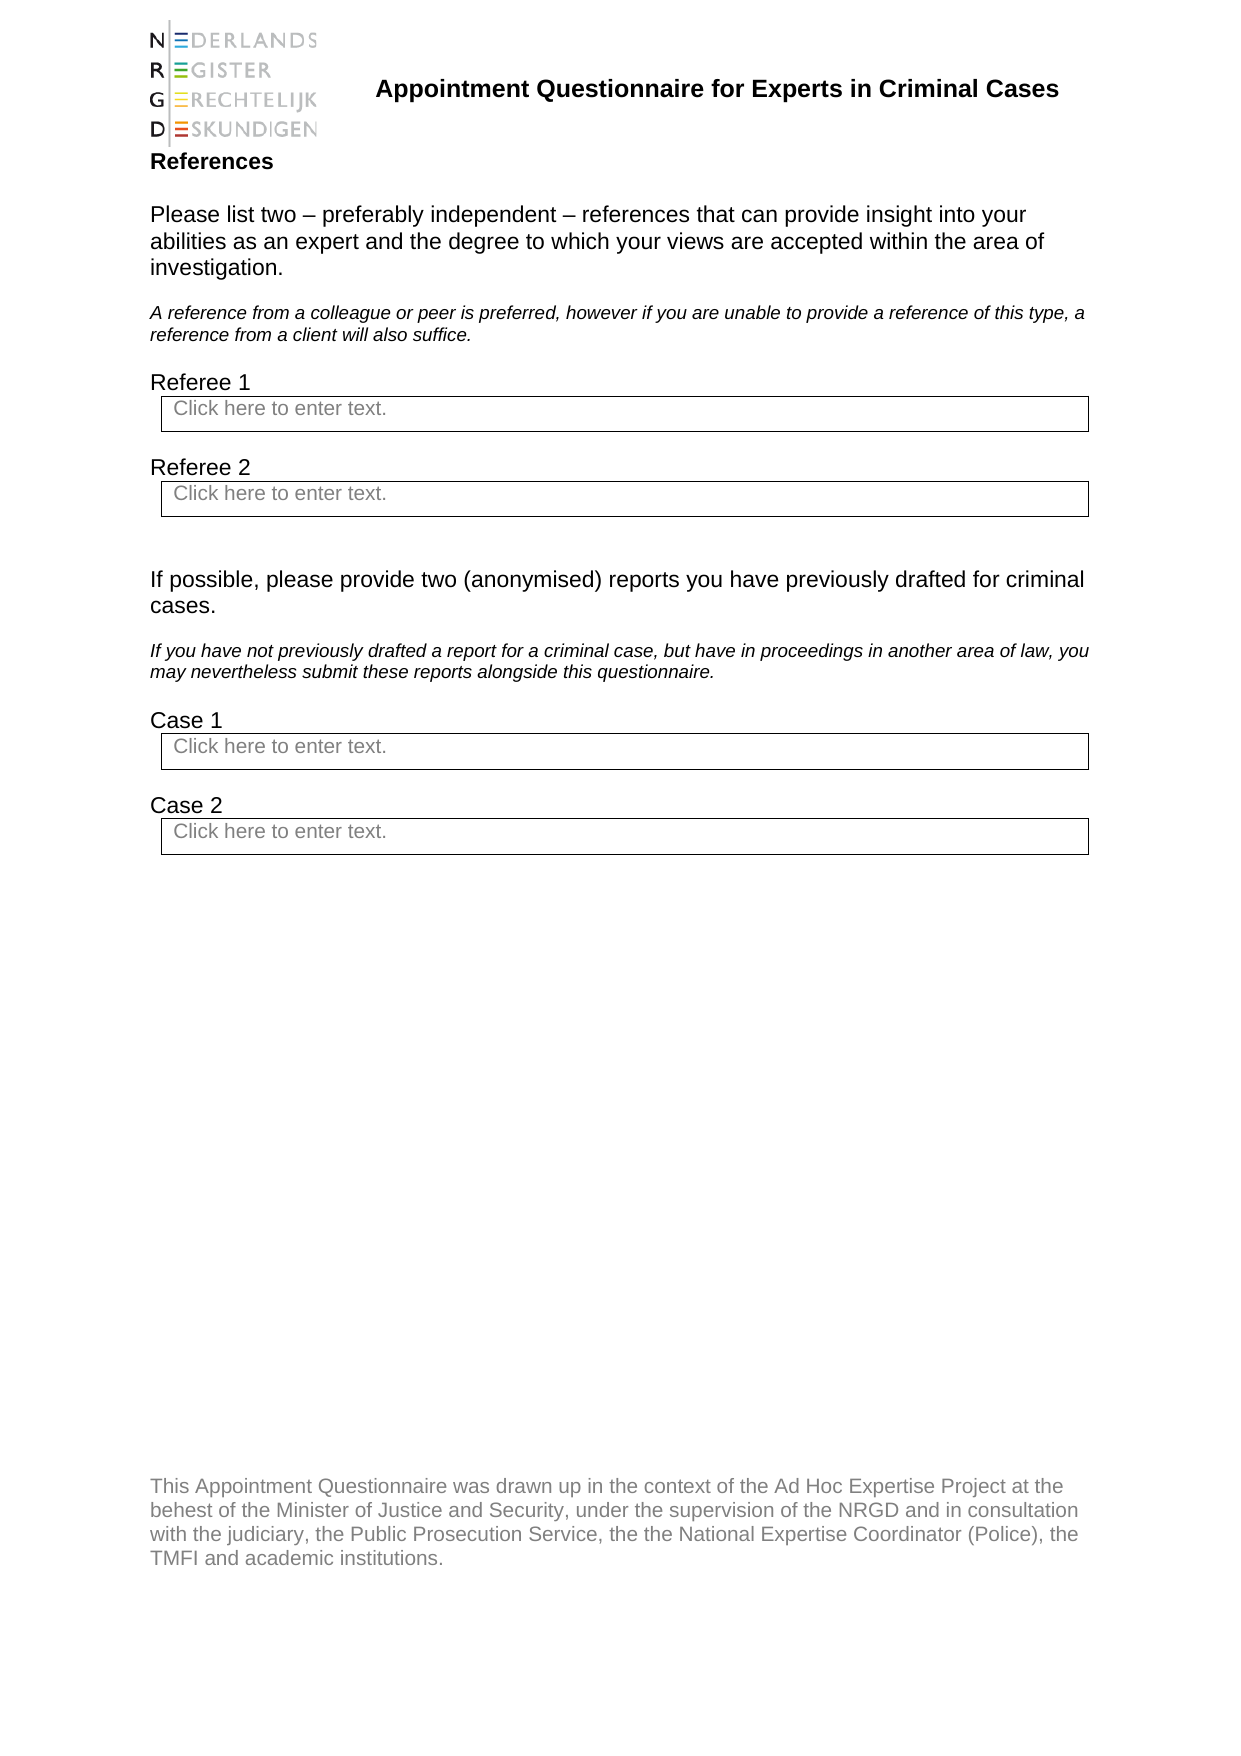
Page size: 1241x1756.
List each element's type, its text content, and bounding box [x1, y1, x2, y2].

subtitle References [150, 148, 1103, 175]
text A reference from a colleague or peer is preferred, however if you are unable to provide a reference of this type, a reference from a client will also suffice. [150, 302, 1103, 345]
text Please list two – preferably independent – references that can provide insight into your abilities as an expert and the degree to which your views are accepted within the area of investigation. [150, 201, 1046, 280]
text Case 1 [150, 707, 1103, 733]
text Referee 2 [150, 454, 1103, 480]
text Click here to enter text. [173, 819, 1088, 843]
text If you have not previously drafted a report for a criminal case, but have in proceedings in another area of law, you may nevertheless submit these reports alongside this questionnaire. [150, 640, 1091, 683]
text Case 2 [150, 792, 1103, 818]
text Referee 1 [150, 369, 1103, 396]
text Click here to enter text. [173, 482, 1088, 506]
text Click here to enter text. [173, 397, 1088, 421]
text If possible, please provide two (anonymised) reports you have previously drafted for criminal cases. [150, 566, 1087, 618]
text Click here to enter text. [173, 734, 1088, 758]
text This Appointment Questionnaire was drawn up in the context of the Ad Hoc Expertise Project at the behest of the Minister of Justice and Security, under the supervision of the NRGD and in consultation with the judiciary, the Public Prosecution Service, the the National Expertise Coordinator (Police), the TMFI and academic institutions. [150, 1473, 1082, 1569]
